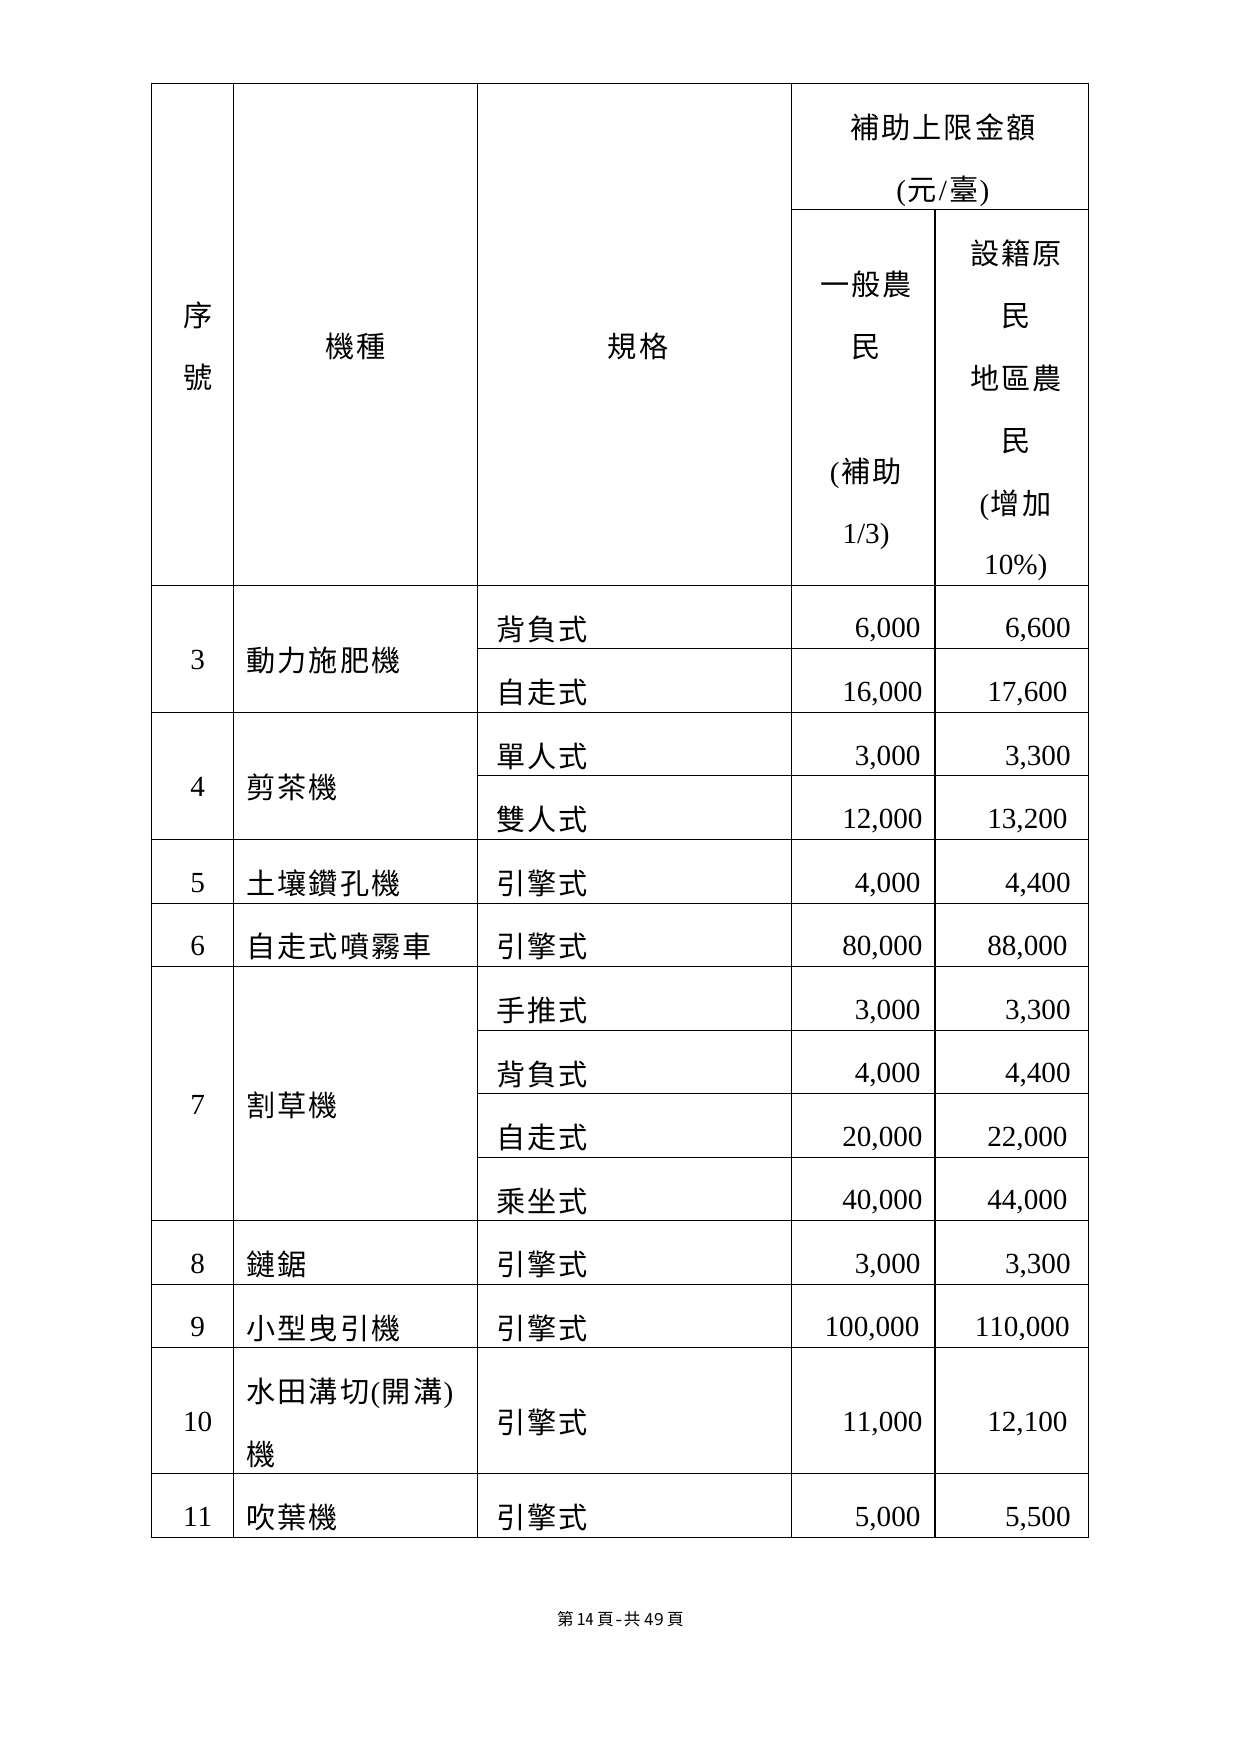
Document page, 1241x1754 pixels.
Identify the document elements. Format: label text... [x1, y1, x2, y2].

table_cell 80,000 [792, 904, 934, 966]
table_cell 22,000 [936, 1094, 1088, 1157]
table_cell 13,200 [936, 776, 1088, 839]
table_cell 乘坐式 [478, 1158, 791, 1220]
table_cell 引擎式 [478, 840, 791, 902]
table_cell 11 [152, 1474, 233, 1537]
table_cell 10 [152, 1348, 233, 1473]
table_cell 剪茶機 [234, 713, 477, 839]
table_cell 12,100 [936, 1348, 1088, 1473]
table_cell 3,000 [792, 967, 934, 1029]
table_cell 引擎式 [478, 1474, 791, 1537]
table_cell 12,000 [792, 776, 934, 839]
table_cell 割草機 [234, 967, 477, 1220]
table_cell 4,000 [792, 1031, 934, 1093]
table_cell 9 [152, 1285, 233, 1347]
table_cell 3 [152, 586, 233, 712]
table_cell 吹葉機 [234, 1474, 477, 1537]
table_cell 17,600 [936, 649, 1088, 712]
table_cell 引擎式 [478, 1285, 791, 1347]
table_cell 20,000 [792, 1094, 934, 1157]
table_cell 3,000 [792, 1221, 934, 1284]
table_cell 動力施肥機 [234, 586, 477, 712]
table_cell 自走式噴霧車 [234, 904, 477, 966]
table_cell 自走式 [478, 649, 791, 712]
table_cell 7 [152, 967, 233, 1220]
table_cell 設籍原民 地區農民 (增加10%) [936, 210, 1088, 585]
table_cell 水田溝切(開溝)機 [234, 1348, 477, 1473]
table_header 補助上限金額 (元/臺) [792, 84, 1088, 209]
table_cell 5,000 [792, 1474, 934, 1537]
table_cell 100,000 [792, 1285, 934, 1347]
table_cell 鏈鋸 [234, 1221, 477, 1284]
table_cell 5,500 [936, 1474, 1088, 1537]
table_cell 3,300 [936, 713, 1088, 775]
table_cell 5 [152, 840, 233, 902]
table_cell 3,300 [936, 1221, 1088, 1284]
table_cell 40,000 [792, 1158, 934, 1220]
table_header 序號 [152, 84, 233, 585]
table_cell 4,000 [792, 840, 934, 902]
table_cell 引擎式 [478, 1221, 791, 1284]
table_cell 44,000 [936, 1158, 1088, 1220]
table_cell 110,000 [936, 1285, 1088, 1347]
table_cell 自走式 [478, 1094, 791, 1157]
table_cell 引擎式 [478, 904, 791, 966]
table_cell 4 [152, 713, 233, 839]
table_cell 6 [152, 904, 233, 966]
table_cell 單人式 [478, 713, 791, 775]
table_cell 3,300 [936, 967, 1088, 1029]
table_cell 6,000 [792, 586, 934, 648]
table_cell 手推式 [478, 967, 791, 1029]
table_cell 背負式 [478, 1031, 791, 1093]
table_cell 6,600 [936, 586, 1088, 648]
table_cell 8 [152, 1221, 233, 1284]
table_header 規格 [478, 84, 791, 585]
table_cell 土壤鑽孔機 [234, 840, 477, 902]
table_cell 4,400 [936, 1031, 1088, 1093]
table_cell 一般農民 (補助1/3) [792, 210, 934, 585]
table_cell 引擎式 [478, 1348, 791, 1473]
table_cell 11,000 [792, 1348, 934, 1473]
table_cell 小型曳引機 [234, 1285, 477, 1347]
table_cell 88,000 [936, 904, 1088, 966]
table_cell 16,000 [792, 649, 934, 712]
table_cell 雙人式 [478, 776, 791, 839]
table_header 機種 [234, 84, 477, 585]
table_cell 3,000 [792, 713, 934, 775]
table_cell 4,400 [936, 840, 1088, 902]
table_cell 背負式 [478, 586, 791, 648]
